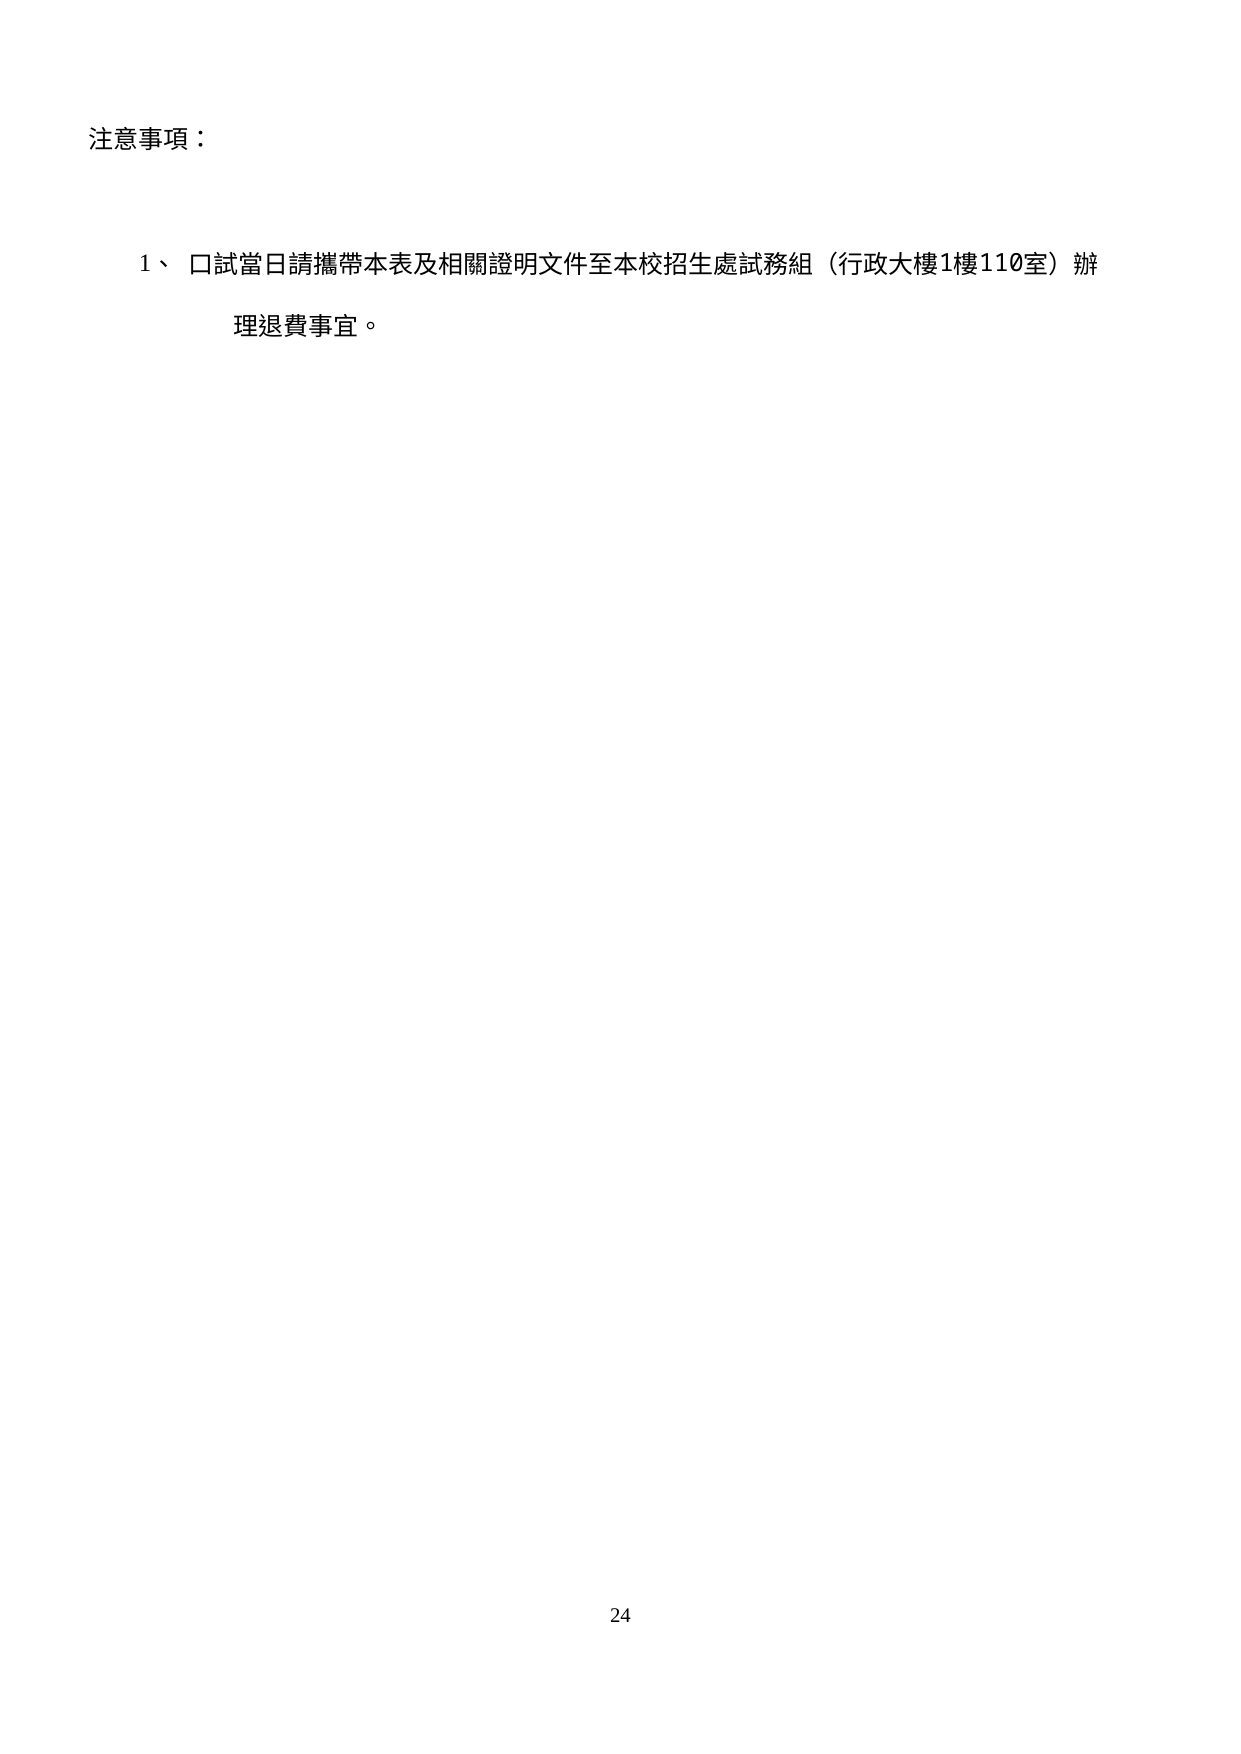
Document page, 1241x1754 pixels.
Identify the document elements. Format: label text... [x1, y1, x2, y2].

list 口試當日請攜帶本表及相關證明文件至本校招生處試務組（行政大樓1樓110室）辦理退費事宜。 [139, 221, 1102, 346]
text 注意事項： [89, 96, 1102, 158]
